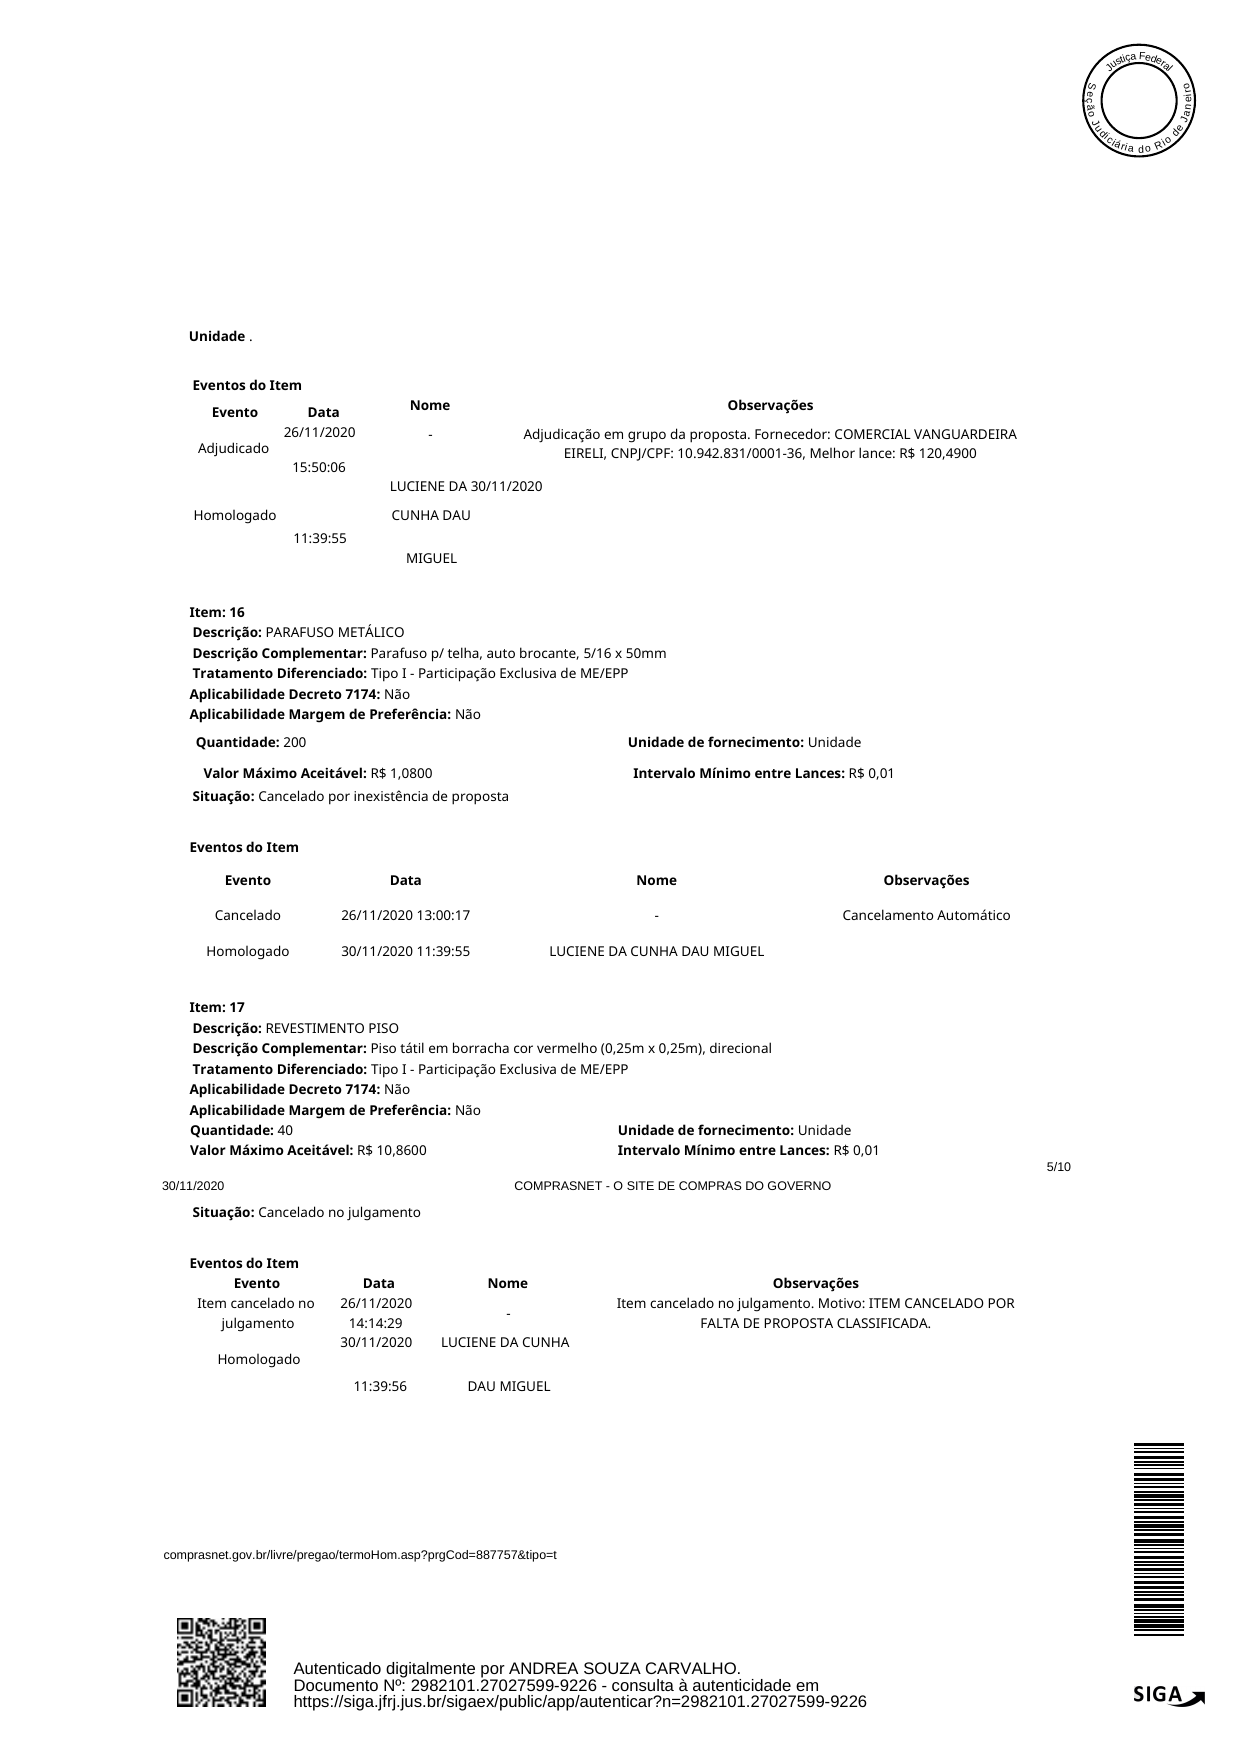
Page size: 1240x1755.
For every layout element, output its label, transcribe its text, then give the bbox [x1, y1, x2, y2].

text Tratamento Diferenciado: Tipo I - Participação Exclusiva de ME/EPP [192, 664, 1069, 683]
table_header Data [340, 1275, 441, 1294]
text Aplicabilidade Decreto 7174: Não [189, 1080, 1069, 1098]
table_cell Nome [390, 396, 508, 424]
text Descrição: REVESTIMENTO PISO [192, 1018, 1069, 1037]
table_cell Evento Data [189, 396, 389, 424]
table_cell LUCIENE DA CUNHA [441, 1333, 604, 1369]
table_cell [604, 1333, 1028, 1369]
table_cell Valor Máximo Aceitável: R$ 10,8600 [190, 1140, 618, 1160]
text Quantidade: 200 Unidade de fornecimento: Unidade [163, 726, 1069, 754]
table_cell - [441, 1294, 604, 1333]
table_cell Item cancelado no julgamento. Motivo: ITEM CANCELADO POR FALTA DE PROPOSTA CLASSIFICADA. [604, 1294, 1028, 1333]
text Homologado 30/11/2020 11:39:55 LUCIENE DA CUNHA DAU MIGUEL [163, 934, 1069, 962]
table_cell Intervalo Mínimo entre Lances: R$ 0,01 [618, 1140, 910, 1160]
table_cell Item cancelado no julgamento [197, 1294, 340, 1333]
text Eventos do Item [189, 838, 1069, 857]
text LUCIENE DA 30/11/2020 [283, 477, 553, 496]
table_header Evento [197, 1275, 340, 1294]
text Aplicabilidade Margem de Preferência: Não [189, 705, 1069, 724]
table_cell Homologado [197, 1333, 340, 1369]
text 30/11/2020 COMPRASNET - O SITE DE COMPRAS DO GOVERNO [162, 1179, 1069, 1193]
table_cell 26/11/2020 Adjudicado 15:50:06 [189, 425, 389, 477]
text MIGUEL [406, 549, 1069, 568]
text Aplicabilidade Margem de Preferência: Não [189, 1101, 1069, 1119]
table_cell - [390, 425, 508, 477]
table_header Unidade de fornecimento: Unidade [618, 1121, 910, 1140]
text Descrição Complementar: Piso tátil em borracha cor vermelho (0,25m x 0,25m), direcional [192, 1039, 1069, 1057]
table_header [508, 326, 1032, 396]
text Evento Data Nome Observações [163, 863, 1069, 891]
text Tratamento Diferenciado: Tipo I - Participação Exclusiva de ME/EPP [192, 1059, 1069, 1078]
table_cell 30/11/2020 [340, 1333, 441, 1369]
text Descrição Complementar: Parafuso p/ telha, auto brocante, 5/16 x 50mm [192, 644, 1069, 662]
text Aplicabilidade Decreto 7174: Não [189, 685, 1069, 703]
table_cell Observações [508, 396, 1032, 424]
table_header Nome [441, 1275, 604, 1294]
table_header Quantidade: 40 [190, 1121, 618, 1140]
text Situação: Cancelado no julgamento [192, 1203, 1069, 1221]
table_header Observações [604, 1275, 1028, 1294]
text Item: 17 [189, 998, 1069, 1017]
text Eventos do Item [189, 1254, 1069, 1272]
text Homologado CUNHA DAU [163, 498, 1069, 526]
table_header [390, 326, 508, 396]
table_cell Adjudicação em grupo da proposta. Fornecedor: COMERCIAL VANGUARDEIRA EIRELI, CNPJ/CPF: 10.942.831/0001-36, Melhor lance: R$ 120,4900 [508, 425, 1032, 477]
text Descrição: PARAFUSO METÁLICO [192, 623, 1069, 642]
text Cancelado 26/11/2020 13:00:17 - Cancelamento Automático [163, 898, 1069, 926]
text Valor Máximo Aceitável: R$ 1,0800 Intervalo Mínimo entre Lances: R$ 0,01 [163, 756, 1069, 784]
text 11:39:55 [293, 529, 1069, 547]
text Situação: Cancelado por inexistência de proposta [192, 787, 1069, 806]
table_header Unidade . Eventos do Item [189, 326, 389, 396]
text 11:39:56 DAU MIGUEL [163, 1369, 1069, 1397]
text Item: 16 [189, 603, 1069, 621]
table_cell 26/11/2020 14:14:29 [340, 1294, 441, 1333]
text 5/10 [164, 1160, 1071, 1174]
